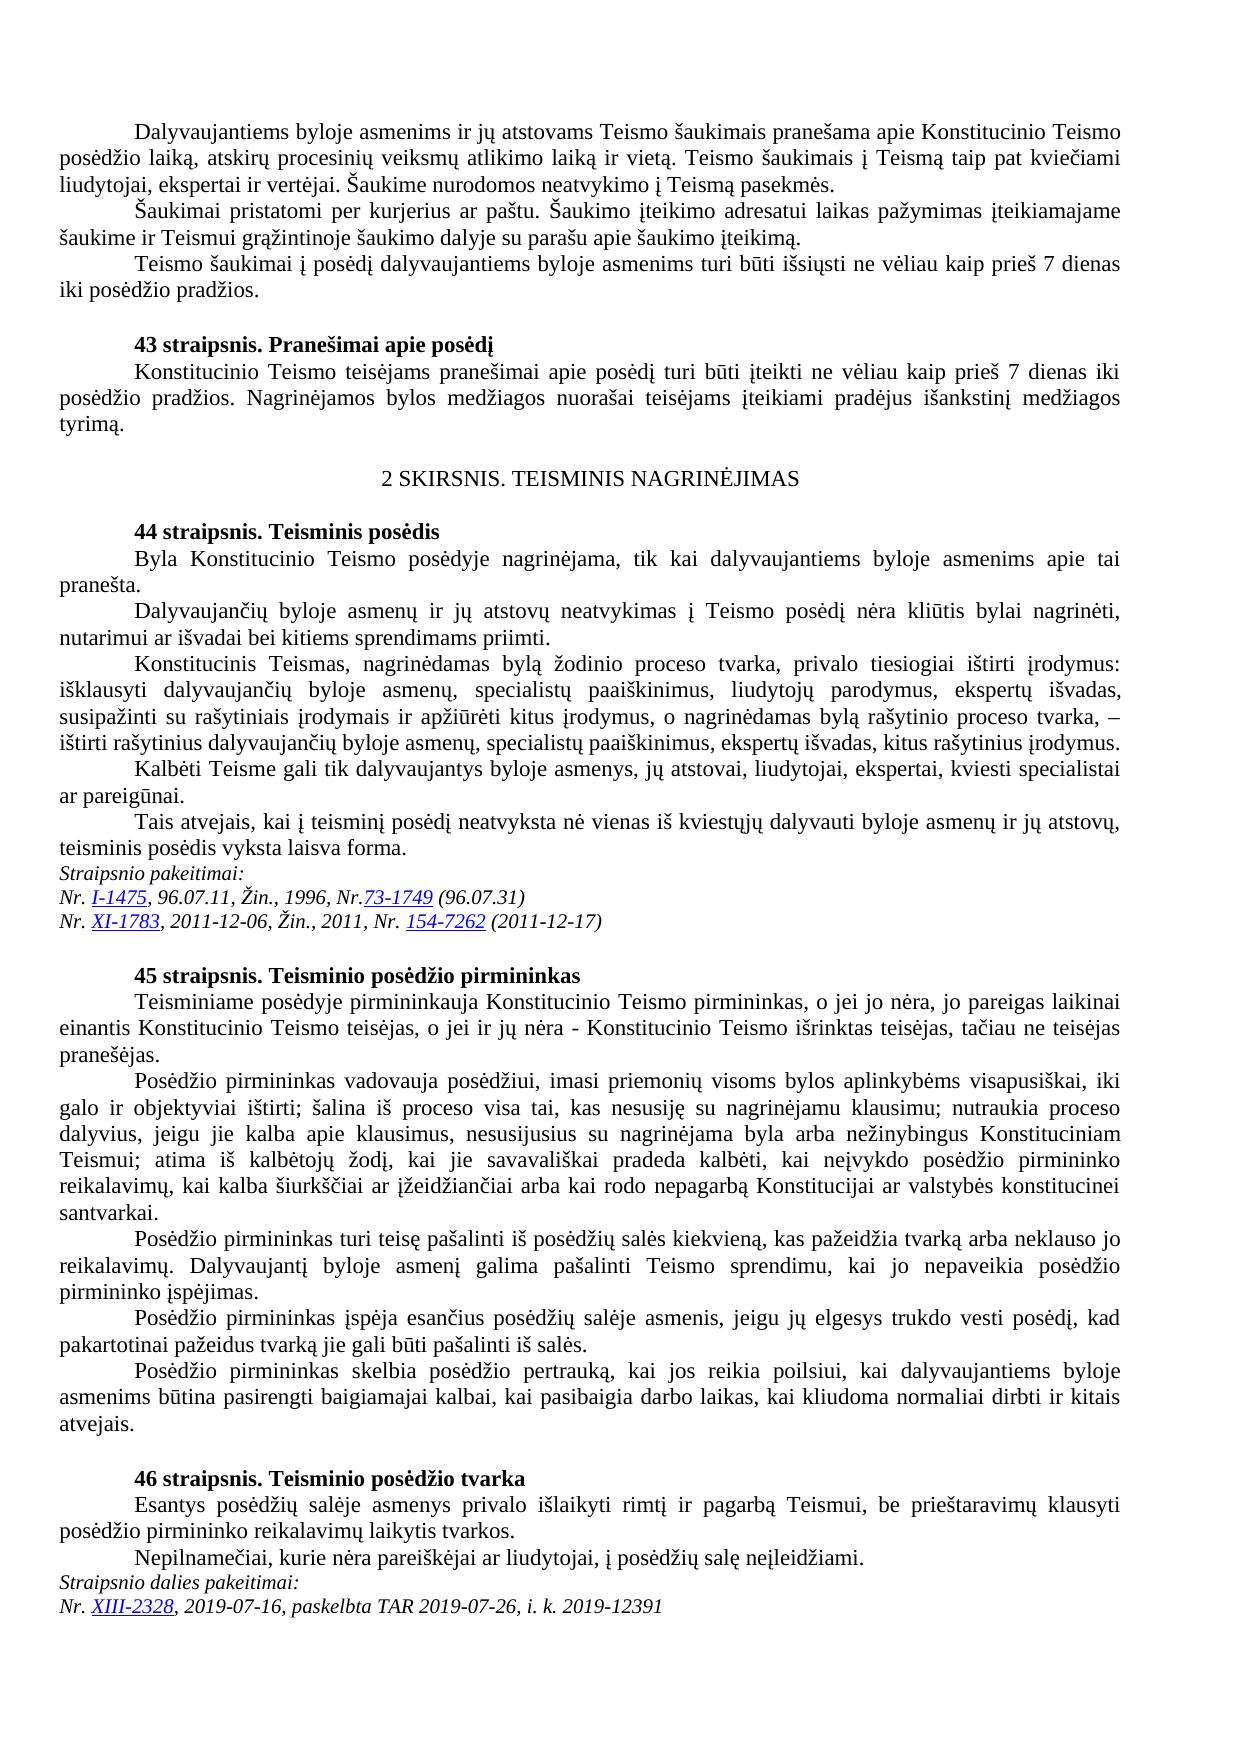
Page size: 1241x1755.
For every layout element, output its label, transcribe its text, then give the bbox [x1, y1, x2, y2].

text Tais atvejais, kai į teisminį posėdį neatvyksta nė vienas iš kviestųjų dalyvauti byloje asmenų ir jų atstovų, teisminis posėdis vyksta laisva forma. [59, 808, 1122, 861]
text Posėdžio pirmininkas skelbia posėdžio pertrauką, kai jos reikia poilsiui, kai dalyvaujantiems byloje asmenims būtina pasirengti baigiamajai kalbai, kai pasibaigia darbo laikas, kai kliudoma normaliai dirbti ir kitais atvejais. [59, 1357, 1122, 1436]
text Nr. I-1475, 96.07.11, Žin., 1996, Nr.73-1749 (96.07.31) [59, 885, 1122, 909]
text 45 straipsnis. Teisminio posėdžio pirmininkas [59, 962, 1122, 988]
text Posėdžio pirmininkas turi teisę pašalinti iš posėdžių salės kiekvieną, kas pažeidžia tvarką arba neklauso jo reikalavimų. Dalyvaujantį byloje asmenį galima pašalinti Teismo sprendimu, kai jo nepaveikia posėdžio pirmininko įspėjimas. [59, 1225, 1122, 1304]
text Teismo šaukimai į posėdį dalyvaujantiems byloje asmenims turi būti išsiųsti ne vėliau kaip prieš 7 dienas iki posėdžio pradžios. [59, 250, 1122, 303]
text Kalbėti Teisme gali tik dalyvaujantys byloje asmenys, jų atstovai, liudytojai, ekspertai, kviesti specialistai ar pareigūnai. [59, 755, 1122, 808]
text 46 straipsnis. Teisminio posėdžio tvarka [59, 1465, 1122, 1491]
text Šaukimai pristatomi per kurjerius ar paštu. Šaukimo įteikimo adresatui laikas pažymimas įteikiamajame šaukime ir Teismui grąžintinoje šaukimo dalyje su parašu apie šaukimo įteikimą. [59, 197, 1122, 250]
text Posėdžio pirmininkas įspėja esančius posėdžių salėje asmenis, jeigu jų elgesys trukdo vesti posėdį, kad pakartotinai pažeidus tvarką jie gali būti pašalinti iš salės. [59, 1304, 1122, 1357]
text 2 SKIRSNIS. TEISMINIS NAGRINĖJIMAS [59, 466, 1122, 492]
text Konstitucinio Teismo teisėjams pranešimai apie posėdį turi būti įteikti ne vėliau kaip prieš 7 dienas iki posėdžio pradžios. Nagrinėjamos bylos medžiagos nuorašai teisėjams įteikiami pradėjus išankstinį medžiagos tyrimą. [59, 358, 1122, 437]
text Dalyvaujančių byloje asmenų ir jų atstovų neatvykimas į Teismo posėdį nėra kliūtis bylai nagrinėti, nutarimui ar išvadai bei kitiems sprendimams priimti. [59, 597, 1122, 650]
text Dalyvaujantiems byloje asmenims ir jų atstovams Teismo šaukimais pranešama apie Konstitucinio Teismo posėdžio laiką, atskirų procesinių veiksmų atlikimo laiką ir vietą. Teismo šaukimais į Teismą taip pat kviečiami liudytojai, ekspertai ir vertėjai. Šaukime nurodomos neatvykimo į Teismą pasekmės. [59, 118, 1122, 197]
text Nr. XI-1783, 2011-12-06, Žin., 2011, Nr. 154-7262 (2011-12-17) [59, 909, 1122, 933]
text Nr. XIII-2328, 2019-07-16, paskelbta TAR 2019-07-26, i. k. 2019-12391 [59, 1594, 1122, 1618]
text Straipsnio dalies pakeitimai: [59, 1570, 1122, 1594]
text Konstitucinis Teismas, nagrinėdamas bylą žodinio proceso tvarka, privalo tiesiogiai ištirti įrodymus: išklausyti dalyvaujančių byloje asmenų, specialistų paaiškinimus, liudytojų parodymus, ekspertų išvadas, susipažinti su rašytiniais įrodymais ir apžiūrėti kitus įrodymus, o nagrinėdamas bylą rašytinio proceso tvarka, – ištirti rašytinius dalyvaujančių byloje asmenų, specialistų paaiškinimus, ekspertų išvadas, kitus rašytinius įrodymus. [59, 650, 1122, 755]
text Posėdžio pirmininkas vadovauja posėdžiui, imasi priemonių visoms bylos aplinkybėms visapusiškai, iki galo ir objektyviai ištirti; šalina iš proceso visa tai, kas nesusiję su nagrinėjamu klausimu; nutraukia proceso dalyvius, jeigu jie kalba apie klausimus, nesusijusius su nagrinėjama byla arba nežinybingus Konstituciniam Teismui; atima iš kalbėtojų žodį, kai jie savavališkai pradeda kalbėti, kai neįvykdo posėdžio pirmininko reikalavimų, kai kalba šiurkščiai ar įžeidžiančiai arba kai rodo nepagarbą Konstitucijai ar valstybės konstitucinei santvarkai. [59, 1067, 1122, 1225]
text 44 straipsnis. Teisminis posėdis [59, 518, 1122, 544]
text Straipsnio pakeitimai: [59, 861, 1122, 885]
text Teisminiame posėdyje pirmininkauja Konstitucinio Teismo pirmininkas, o jei jo nėra, jo pareigas laikinai einantis Konstitucinio Teismo teisėjas, o jei ir jų nėra - Konstitucinio Teismo išrinktas teisėjas, tačiau ne teisėjas pranešėjas. [59, 988, 1122, 1067]
text Nepilnamečiai, kurie nėra pareiškėjai ar liudytojai, į posėdžių salę neįleidžiami. [59, 1544, 1122, 1570]
text Byla Konstitucinio Teismo posėdyje nagrinėjama, tik kai dalyvaujantiems byloje asmenims apie tai pranešta. [59, 544, 1122, 597]
text Esantys posėdžių salėje asmenys privalo išlaikyti rimtį ir pagarbą Teismui, be prieštaravimų klausyti posėdžio pirmininko reikalavimų laikytis tvarkos. [59, 1491, 1122, 1544]
text 43 straipsnis. Pranešimai apie posėdį [59, 331, 1122, 358]
